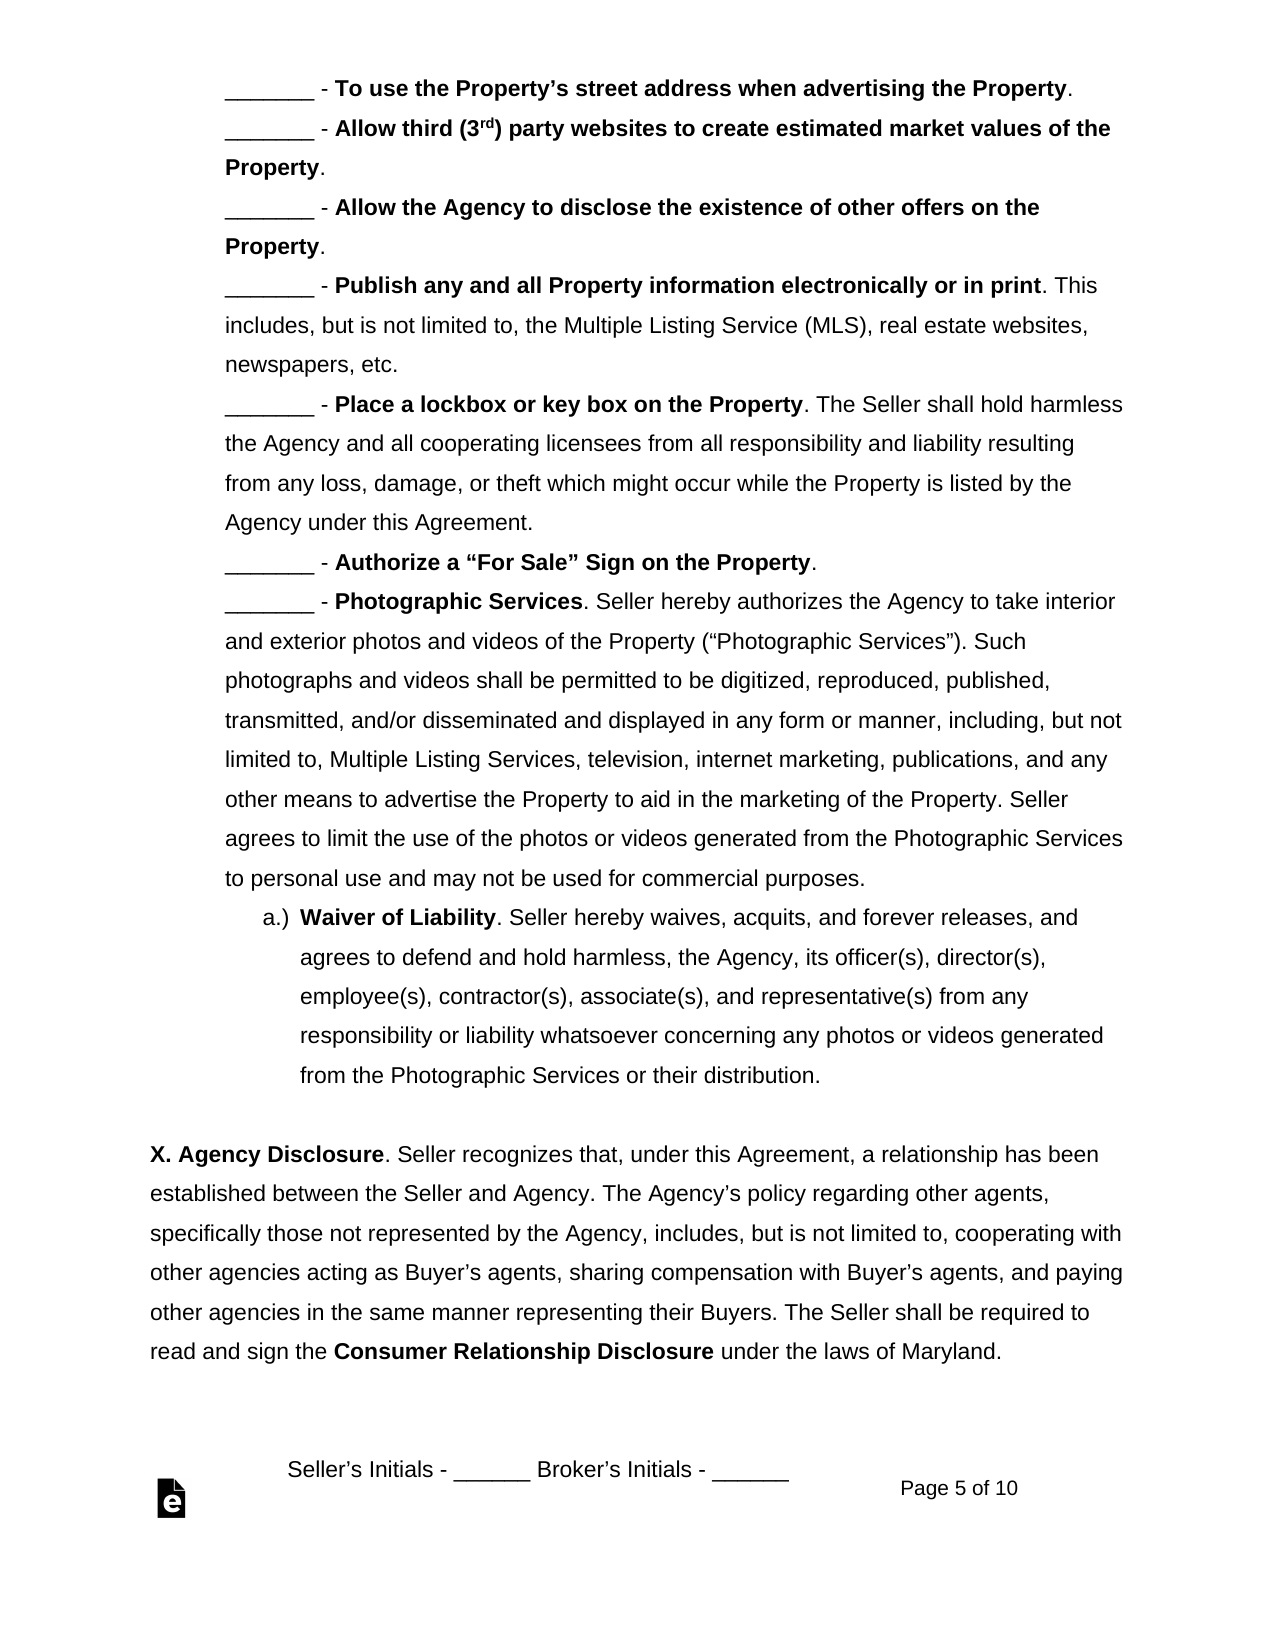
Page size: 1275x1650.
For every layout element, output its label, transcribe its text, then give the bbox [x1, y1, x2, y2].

text _______ - Place a lockbox or key box on the Property. The Seller shall hold harmless the Agency and all cooperating licensees from all responsibility and liability resulting from any loss, damage, or theft which might occur while the Property is listed by the Agency under this Agreement. [225, 391, 1125, 536]
text X. Agency Disclosure. Seller recognizes that, under this Agreement, a relationship has been established between the Seller and Agency. The Agency’s policy regarding other agents, specifically those not represented by the Agency, includes, but is not limited to, cooperating with other agencies acting as Buyer’s agents, sharing compensation with Buyer’s agents, and paying other agencies in the same manner representing their Buyers. The Seller shall be required to read and sign the Consumer Relationship Disclosure under the laws of Maryland. [150, 1141, 1125, 1365]
text _______ - Authorize a “For Sale” Sign on the Property. [225, 549, 1125, 575]
text _______ - Allow the Agency to disclose the existence of other offers on the Property. [225, 193, 1125, 259]
text _______ - To use the Property’s street address when advertising the Property. [225, 75, 1125, 101]
text _______ - Allow third (3rd) party websites to create estimated market values of the Property. [225, 114, 1125, 180]
text _______ - Photographic Services. Seller hereby authorizes the Agency to take interior and exterior photos and videos of the Property (“Photographic Services”). Such photographs and videos shall be permitted to be digitized, reproduced, published, transmitted, and/or disseminated and displayed in any form or manner, including, but not limited to, Multiple Listing Services, television, internet marketing, publications, and any other means to advertise the Property to aid in the marketing of the Property. Seller agrees to limit the use of the photos or videos generated from the Photographic Services to personal use and may not be used for commercial purposes. [225, 588, 1125, 891]
text _______ - Publish any and all Property information electronically or in print. This includes, but is not limited to, the Multiple Listing Service (MLS), real estate websites, newspapers, etc. [225, 272, 1125, 378]
list Waiver of Liability. Seller hereby waives, acquits, and forever releases, and agrees to defend and hold harmless, the Agency, its officer(s), director(s), employee(s), contractor(s), associate(s), and representative(s) from any responsibility or liability whatsoever concerning any photos or videos generated from the Photographic Services or their distribution. [262, 904, 1125, 1088]
